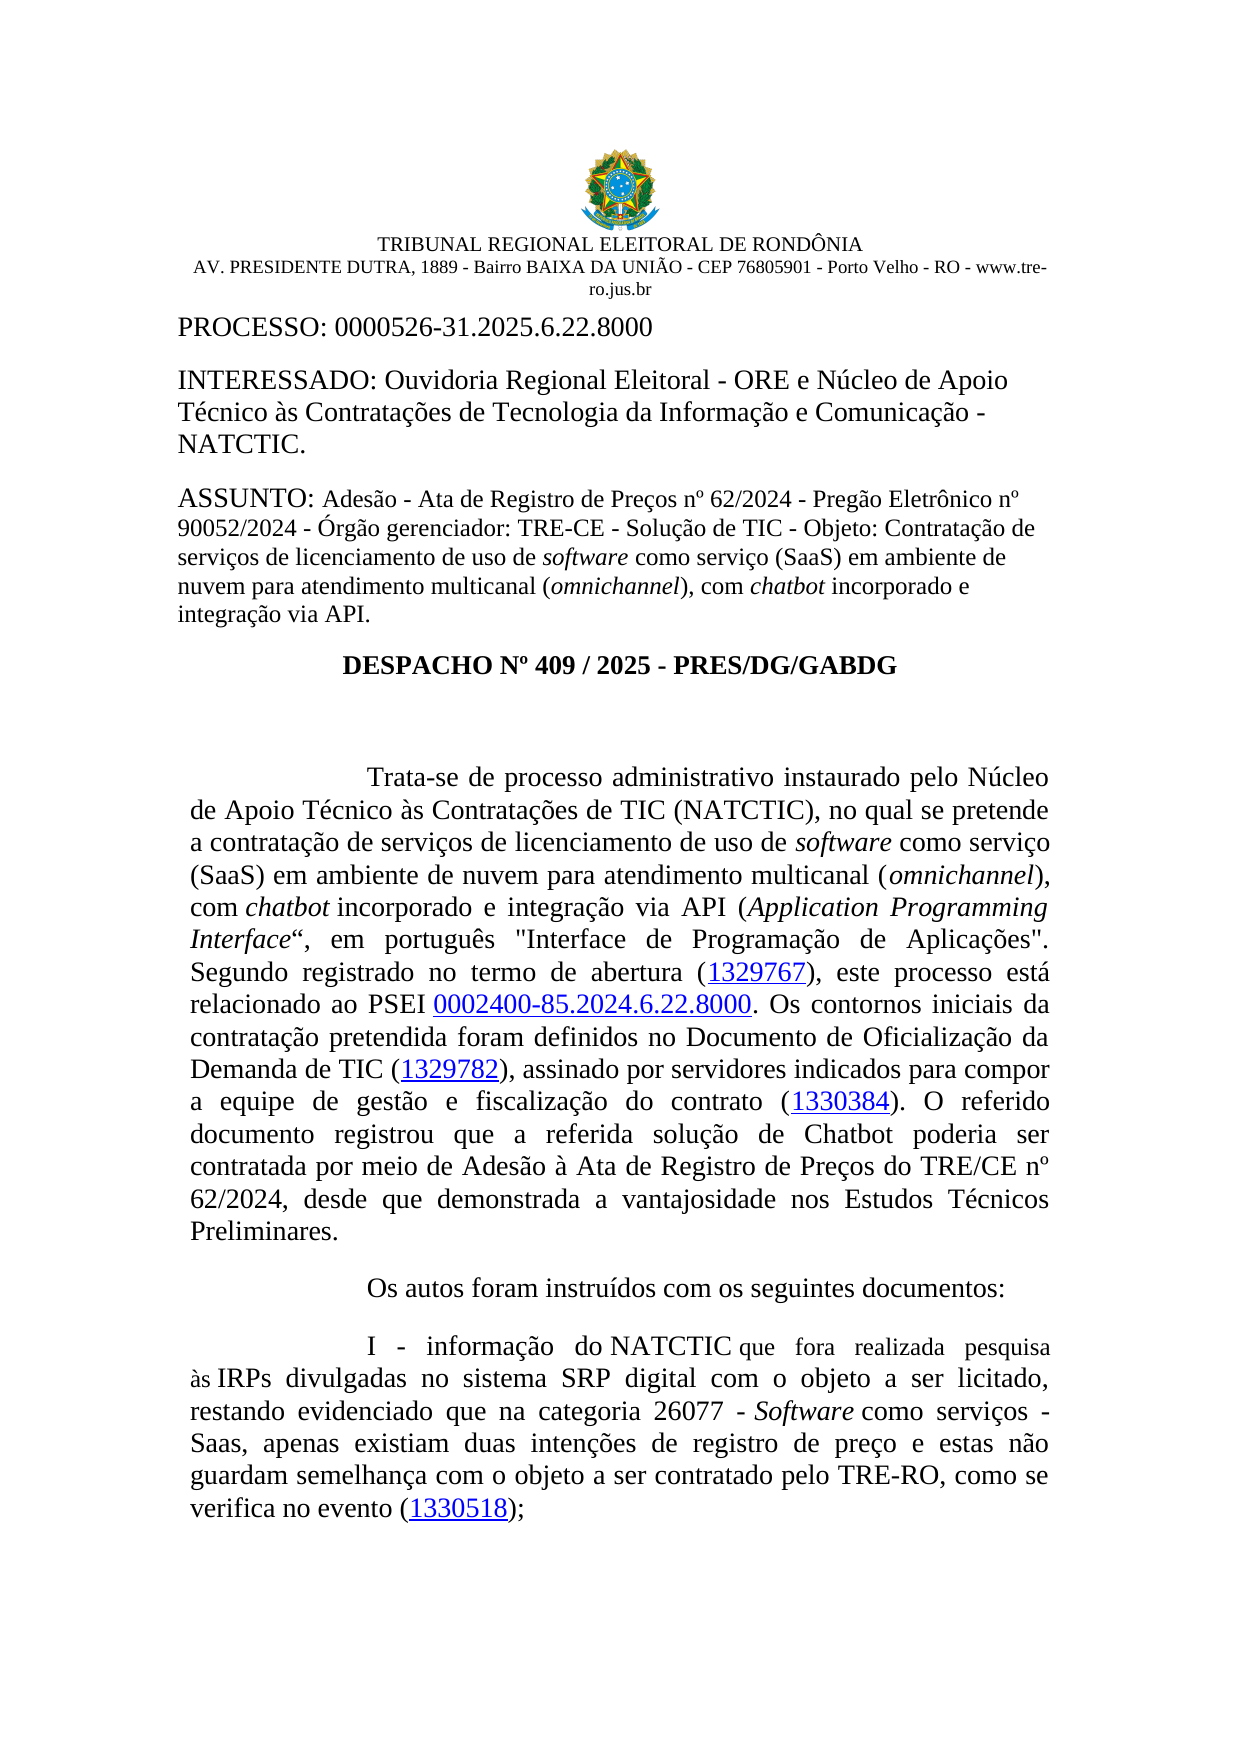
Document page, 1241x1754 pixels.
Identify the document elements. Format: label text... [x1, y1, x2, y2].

text Despacho Nº 409 / 2025 - PRES/DG/GABDG [177, 649, 1063, 680]
text PROCESSO: 0000526-31.2025.6.22.8000 [177, 309, 1063, 342]
text Trata-se de processo administrativo instaurado pelo Núcleo de Apoio Técnico às Contratações de TIC (NATCTIC), no qual se pretende a contratação de serviços de licenciamento de uso de software como serviço (SaaS) em ambiente de nuvem para atendimento multicanal (omnichannel), com chatbot incorporado e integração via API (Application Programming Interface“, em português "Interface de Programação de Aplicações". Segundo registrado no termo de abertura (1329767), este processo está relacionado ao PSEI 0002400-85.2024.6.22.8000. Os contornos iniciais da contratação pretendida foram definidos no Documento de Oficialização da Demanda de TIC (1329782), assinado por servidores indicados para compor a equipe de gestão e fiscalização do contrato (1330384). O referido documento registrou que a referida solução de Chatbot poderia ser contratada por meio de Adesão à Ata de Registro de Preços do TRE/CE nº 62/2024, desde que demonstrada a vantajosidade nos Estudos Técnicos Preliminares. [190, 761, 1051, 1246]
text Os autos foram instruídos com os seguintes documentos: [190, 1271, 1051, 1304]
text INTERESSADO: Ouvidoria Regional Eleitoral - ORE e Núcleo de Apoio Técnico às Contratações de Tecnologia da Informação e Comunicação - NATCTIC. [177, 363, 1063, 460]
text AV. PRESIDENTE DUTRA, 1889 - Bairro BAIXA DA UNIÃO - CEP 76805901 - Porto Velho - RO - www.tre-ro.jus.br [177, 256, 1063, 299]
text ASSUNTO: Adesão - Ata de Registro de Preços nº 62/2024 - Pregão Eletrônico nº 90052/2024 - Órgão gerenciador: TRE-CE - Solução de TIC - Objeto: Contratação de serviços de licenciamento de uso de software como serviço (SaaS) em ambiente de nuvem para atendimento multicanal (omnichannel), com chatbot incorporado e integração via API. [177, 481, 1063, 628]
text TRIBUNAL REGIONAL ELEITORAL DE RONDÔNIA [177, 232, 1063, 256]
text I - informação do NATCTIC que fora realizada pesquisa às IRPs divulgadas no sistema SRP digital com o objeto a ser licitado, restando evidenciado que na categoria 26077 - Software como serviços - Saas, apenas existiam duas intenções de registro de preço e estas não guardam semelhança com o objeto a ser contratado pelo TRE-RO, como se verifica no evento (1330518); [190, 1329, 1051, 1523]
